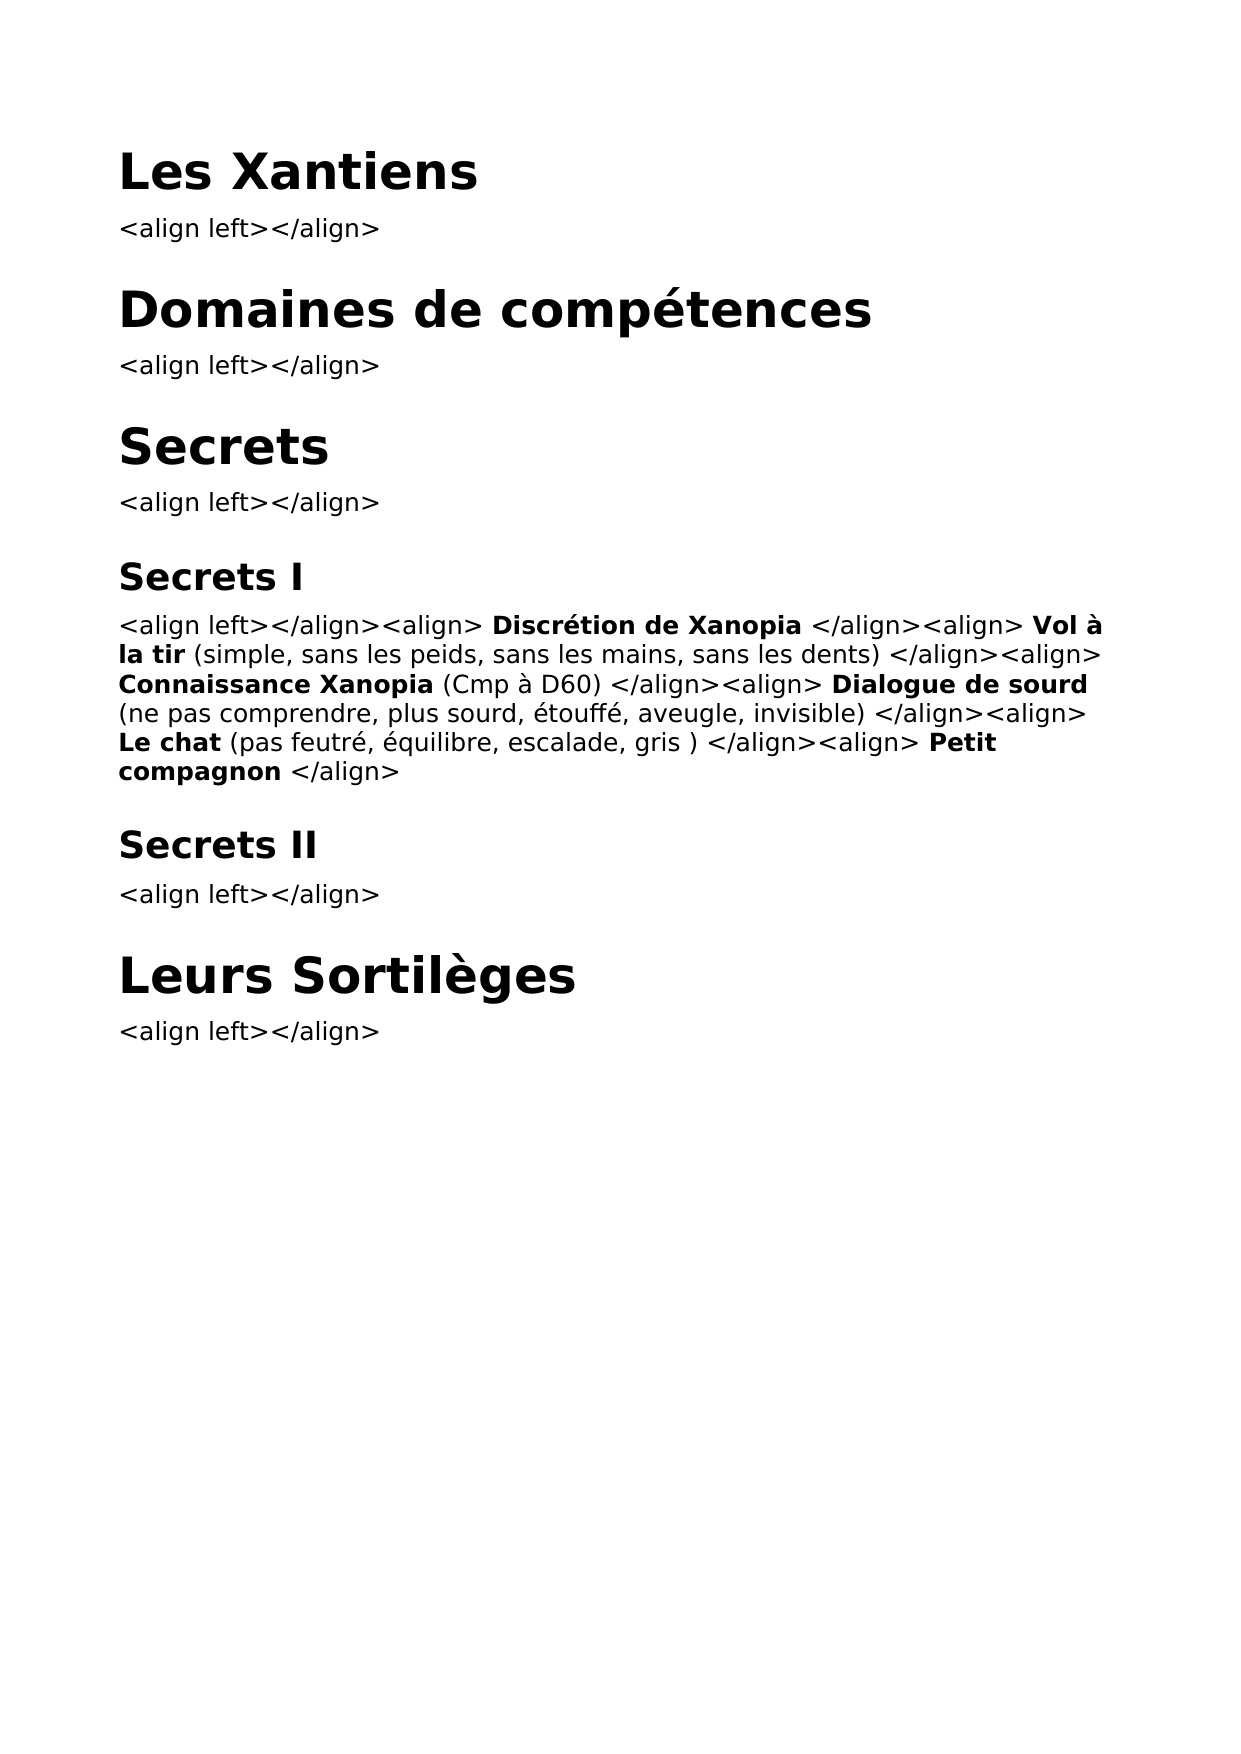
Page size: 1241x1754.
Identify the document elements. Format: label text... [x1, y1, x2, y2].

subtitle Domaines de compétences [118, 281, 1122, 339]
subtitle Leurs Sortilèges [118, 947, 1122, 1005]
text <align left></align><align> Discrétion de Xanopia </align><align> Vol à la tir (simple, sans les peids, sans les mains, sans les dents) </align><align> Connaissance Xanopia (Cmp à D60) </align><align> Dialogue de sourd (ne pas comprendre, plus sourd, étouffé, aveugle, invisible) </align><align> Le chat (pas feutré, équilibre, escalade, gris ) </align><align> Petit compagnon </align> [118, 611, 1122, 786]
text <align left></align> [118, 214, 1122, 243]
subtitle Secrets I [118, 555, 1122, 599]
text <align left></align> [118, 351, 1122, 380]
text <align left></align> [118, 489, 1122, 518]
subtitle Secrets II [118, 824, 1122, 868]
subtitle Secrets [118, 418, 1122, 476]
subtitle Les Xantiens [118, 143, 1122, 201]
text <align left></align> [118, 1017, 1122, 1047]
text <align left></align> [118, 880, 1122, 909]
